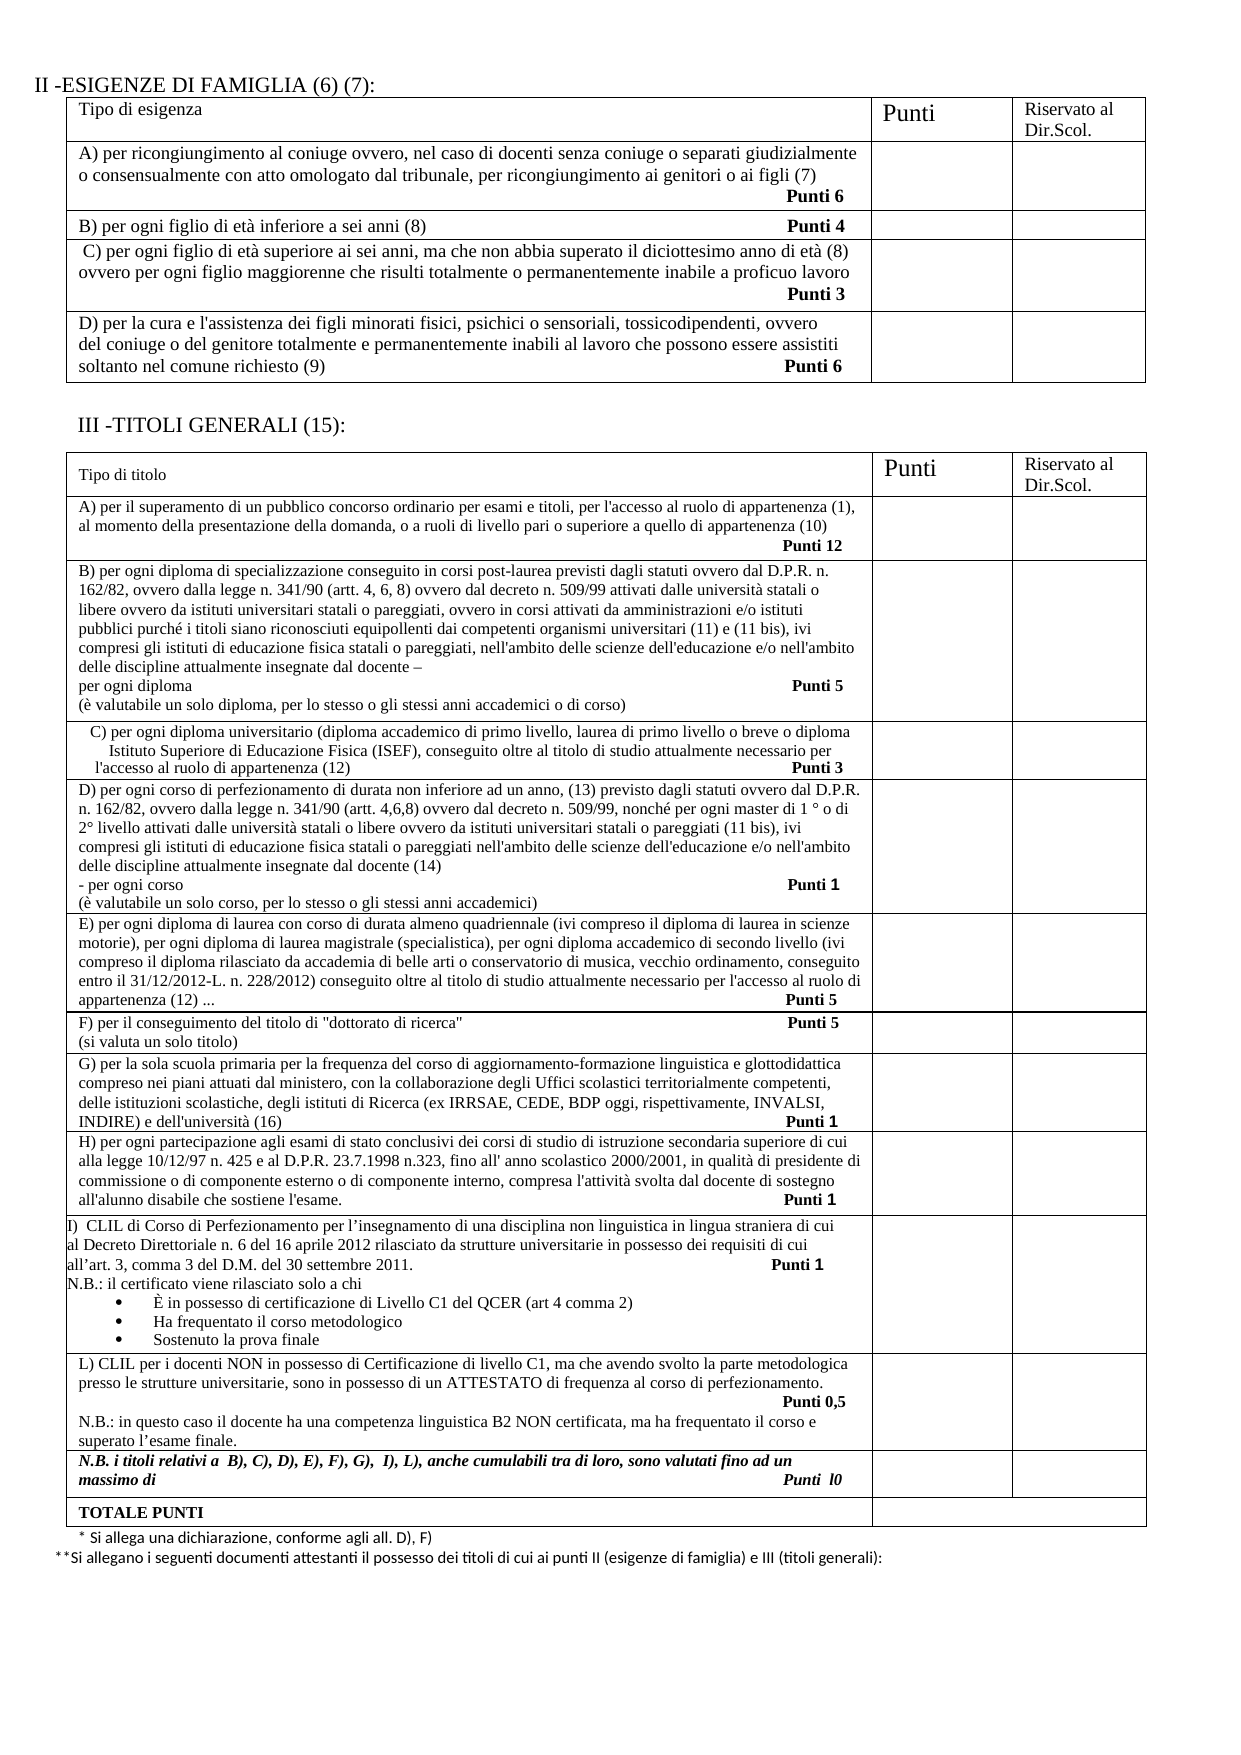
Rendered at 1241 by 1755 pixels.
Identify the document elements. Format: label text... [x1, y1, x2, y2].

table_cell [872, 312, 1012, 382]
table_cell [1013, 780, 1146, 912]
table_cell [1013, 722, 1146, 778]
table_cell H) per ogni partecipazione agli esami di stato conclusivi dei corsi di studio di istruzione secondaria superiore di cui alla legge 10/12/97 n. 425 e al D.P.R. 23.7.1998 n.323, fino all' anno scolastico 2000/2001, in qualità di presidente di commissione o di componente esterno o di componente interno, compresa l'attività svolta dal docente di sostegno all'alunno disabile che sostiene l'esame. Punti 1 [67, 1132, 872, 1215]
table_header Punti [872, 98, 1012, 141]
table_cell B) per ogni diploma di specializzazione conseguito in corsi post-laurea previsti dagli statuti ovvero dal D.P.R. n. 162/82, ovvero dalla legge n. 341/90 (artt. 4, 6, 8) ovvero dal decreto n. 509/99 attivati dalle università statali o libere ovvero da istituti universitari statali o pareggiati, ovvero in corsi attivati da amministrazioni e/o istituti pubblici purché i titoli siano riconosciuti equipollenti dai competenti organismi universitari (11) e (11 bis), ivi compresi gli istituti di educazione fisica statali o pareggiati, nell'ambito delle scienze dell'educazione e/o nell'ambito delle discipline attualmente insegnate dal docente – per ogni diploma Punti 5 (è valutabile un solo diploma, per lo stesso o gli stessi anni accademici o di corso) [67, 561, 872, 721]
table_cell [1013, 1354, 1146, 1450]
table_cell [1013, 312, 1145, 382]
table_cell [873, 561, 1012, 721]
table_cell [1013, 240, 1145, 311]
table_cell A) per ricongiungimento al coniuge ovvero, nel caso di docenti senza coniuge o separati giudizialmente o consensualmente con atto omologato dal tribunale, per ricongiungimento ai genitori o ai figli (7) Punti 6 [67, 142, 871, 210]
table_cell D) per la cura e l'assistenza dei figli minorati fisici, psichici o sensoriali, tossicodipendenti, ovvero del coniuge o del genitore totalmente e permanentemente inabili al lavoro che possono essere assistiti soltanto nel comune richiesto (9) Punti 6 [67, 312, 871, 382]
table_cell [1013, 211, 1145, 239]
table_cell N.B. i titoli relativi a B), C), D), E), F), G), I), L), anche cumulabili tra di loro, sono valutati fino ad un massimo di Punti l0 [67, 1451, 872, 1497]
table_cell G) per la sola scuola primaria per la frequenza del corso di aggiornamento-formazione linguistica e glottodidattica compreso nei piani attuati dal ministero, con la collaborazione degli Uffici scolastici territorialmente competenti, delle istituzioni scolastiche, degli istituti di Ricerca (ex IRRSAE, CEDE, BDP oggi, rispettivamente, INVALSI, INDIRE) e dell'università (16) Punti 1 [67, 1054, 872, 1131]
table_cell [1013, 1451, 1146, 1497]
table_cell C) per ogni figlio di età superiore ai sei anni, ma che non abbia superato il diciottesimo anno di età (8) ovvero per ogni figlio maggiorenne che risulti totalmente o permanentemente inabile a proficuo lavoro Punti 3 [67, 240, 871, 311]
list -ESIGENZE DI FAMIGLIA (6) (7): [34, 72, 1170, 97]
table_header Tipo di esigenza [67, 98, 871, 141]
table_cell [1013, 1013, 1146, 1053]
text * Si allega una dichiarazione, conforme agli all. D), F) [78, 1527, 1170, 1548]
text **Si allegano i seguenti documenti attestanti il possesso dei titoli di cui ai punti II (esigenze di famiglia) e III (titoli generali): [54, 1548, 1170, 1568]
table_cell [873, 914, 1012, 1011]
table_cell [872, 240, 1012, 311]
table_cell F) per il conseguimento del titolo di "dottorato di ricerca" Punti 5 (si valuta un solo titolo) [67, 1013, 872, 1053]
table_cell [873, 497, 1012, 560]
table_cell [1013, 1054, 1146, 1131]
table_cell [873, 1216, 1012, 1353]
table_cell [1013, 1216, 1146, 1353]
table_header Tipo di titolo [67, 453, 872, 496]
table_cell CLIL di Corso di Perfezionamento per l’insegnamento di una disciplina non linguistica in lingua straniera di cui al Decreto Direttoriale n. 6 del 16 aprile 2012 rilasciato da strutture universitarie in possesso dei requisiti di cui all’art. 3, comma 3 del D.M. del 30 settembre 2011. Punti 1 N.B.: il certificato viene rilasciato solo a chi È in possesso di certificazione di Livello C1 del QCER (art 4 comma 2) Ha frequentato il corso metodologico Sostenuto la prova finale [67, 1216, 872, 1353]
table_cell [873, 1054, 1012, 1131]
table_header Riservato al Dir.Scol. [1013, 453, 1146, 496]
table_cell [873, 780, 1012, 912]
table_cell L) CLIL per i docenti NON in possesso di Certificazione di livello C1, ma che avendo svolto la parte metodologica presso le strutture universitarie, sono in possesso di un ATTESTATO di frequenza al corso di perfezionamento. Punti 0,5 N.B.: in questo caso il docente ha una competenza linguistica B2 NON certificata, ma ha frequentato il corso e superato l’esame finale. [67, 1354, 872, 1450]
table_cell [1013, 497, 1146, 560]
table_cell TOTALE PUNTI [67, 1498, 872, 1526]
table_cell [872, 211, 1012, 239]
list -TITOLI GENERALI (15): [77, 412, 1170, 437]
table_cell E) per ogni diploma di laurea con corso di durata almeno quadriennale (ivi compreso il diploma di laurea in scienze motorie), per ogni diploma di laurea magistrale (specialistica), per ogni diploma accademico di secondo livello (ivi compreso il diploma rilasciato da accademia di belle arti o conservatorio di musica, vecchio ordinamento, conseguito entro il 31/12/2012-L. n. 228/2012) conseguito oltre al titolo di studio attualmente necessario per l'accesso al ruolo di appartenenza (12) ... Punti 5 [67, 914, 872, 1011]
table_cell [1013, 142, 1145, 210]
table_cell B) per ogni figlio di età inferiore a sei anni (8) Punti 4 [67, 211, 871, 239]
table_cell D) per ogni corso di perfezionamento di durata non inferiore ad un anno, (13) previsto dagli statuti ovvero dal D.P.R. n. 162/82, ovvero dalla legge n. 341/90 (artt. 4,6,8) ovvero dal decreto n. 509/99, nonché per ogni master di 1 ° o di 2° livello attivati dalle università statali o libere ovvero da istituti universitari statali o pareggiati (11 bis), ivi compresi gli istituti di educazione fisica statali o pareggiati nell'ambito delle scienze dell'educazione e/o nell'ambito delle discipline attualmente insegnate dal docente (14) - per ogni corso Punti 1 (è valutabile un solo corso, per lo stesso o gli stessi anni accademici) [67, 780, 872, 912]
table_cell [872, 142, 1012, 210]
table_cell [1013, 561, 1146, 721]
table_cell [873, 1451, 1012, 1497]
table_cell [873, 1498, 1146, 1526]
table_cell [873, 722, 1012, 778]
table_cell [873, 1354, 1012, 1450]
table_header Punti [873, 453, 1012, 496]
table_cell [873, 1132, 1012, 1215]
table_cell C) per ogni diploma universitario (diploma accademico di primo livello, laurea di primo livello o breve o diploma Istituto Superiore di Educazione Fisica (ISEF), conseguito oltre al titolo di studio attualmente necessario per l'accesso al ruolo di appartenenza (12) Punti 3 [67, 722, 872, 778]
table_cell [873, 1013, 1012, 1053]
table_cell [1013, 914, 1146, 1011]
table_cell [1013, 1132, 1146, 1215]
table_cell A) per il superamento di un pubblico concorso ordinario per esami e titoli, per l'accesso al ruolo di appartenenza (1), al momento della presentazione della domanda, o a ruoli di livello pari o superiore a quello di appartenenza (10) Punti 12 [67, 497, 872, 560]
table_header Riservato al Dir.Scol. [1013, 98, 1145, 141]
